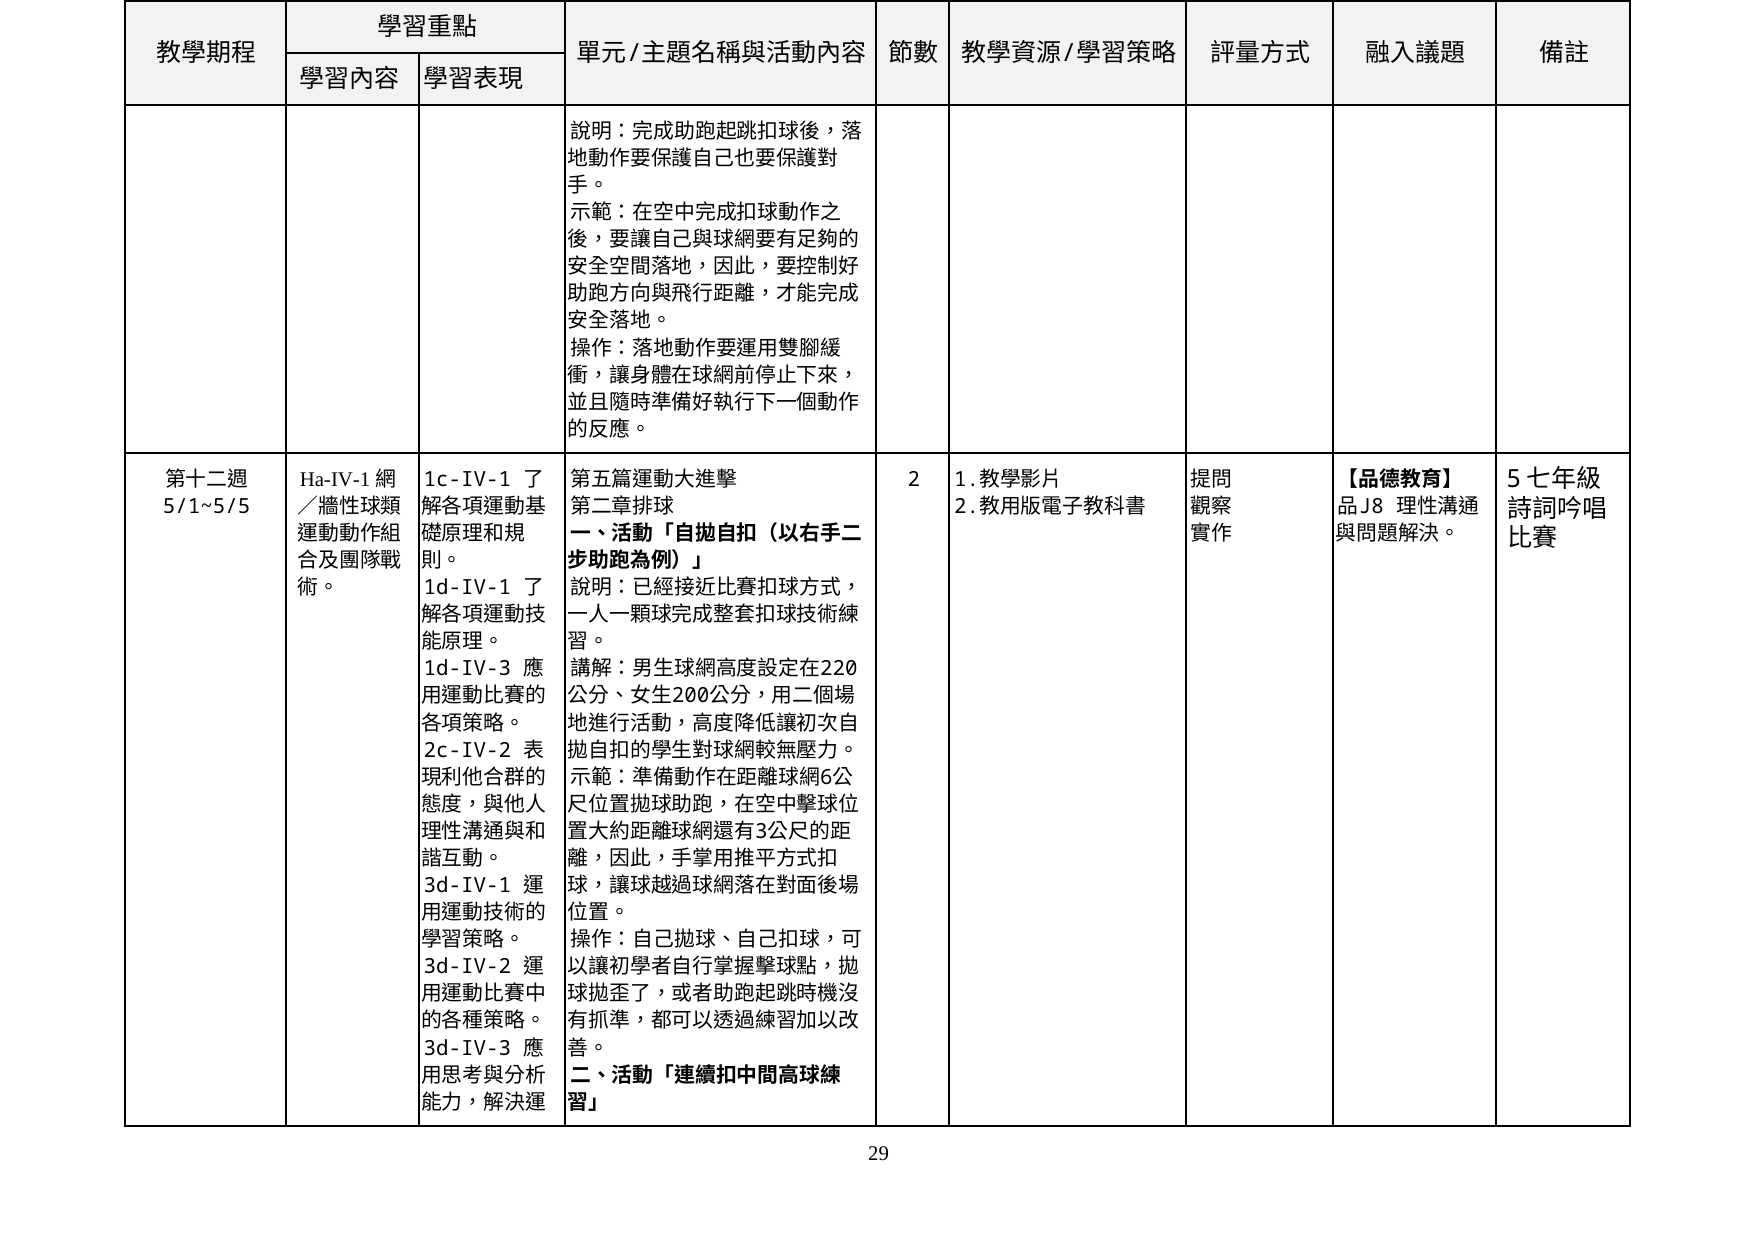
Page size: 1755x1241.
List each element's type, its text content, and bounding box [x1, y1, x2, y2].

table_cell 2 [877, 454, 948, 1125]
table_cell 學習表現 [420, 54, 564, 104]
table_cell [877, 106, 948, 452]
table_header 教學期程 [126, 2, 285, 104]
table_cell 第十二週 5/1~5/5 [126, 454, 285, 1125]
table_header 學習重點 [287, 2, 564, 52]
table_cell 提問 觀察 實作 [1187, 454, 1332, 1125]
table_header 評量方式 [1187, 2, 1332, 104]
table_cell [420, 106, 564, 452]
table_cell 【品德教育】 品J8 理性溝通與問題解決。 [1334, 454, 1495, 1125]
table_cell 5七年級詩詞吟唱比賽 [1497, 454, 1629, 1125]
table_cell 1.教學影片 2.教用版電子教科書 [950, 454, 1185, 1125]
table_cell [950, 106, 1185, 452]
table_header 節數 [877, 2, 948, 104]
table_cell 1c-IV-1 了解各項運動基礎原理和規則。 1d-IV-1 了解各項運動技能原理。 1d-IV-3 應用運動比賽的各項策略。 2c-IV-2 表現利他合群的態度，與他人理性溝通與和諧互動。 3d-IV-1 運用運動技術的學習策略。 3d-IV-2 運用運動比賽中的各種策略。 3d-IV-3 應用思考與分析能力，解決運 [420, 454, 564, 1125]
table_header 單元/主題名稱與活動內容 [566, 2, 875, 104]
table_cell [1497, 106, 1629, 452]
table_cell [287, 106, 418, 452]
table_header 教學資源/學習策略 [950, 2, 1185, 104]
table_cell [126, 106, 285, 452]
table_header 融入議題 [1334, 2, 1495, 104]
table_cell Ha-IV-1 網／牆性球類運動動作組合及團隊戰術。 [287, 454, 418, 1125]
table_cell [1334, 106, 1495, 452]
table_header 備註 [1497, 2, 1629, 104]
table_cell 學習內容 [287, 54, 418, 104]
table_cell 第五篇運動大進擊 第二章排球 一、活動「自拋自扣（以右手二步助跑為例）」 說明：已經接近比賽扣球方式，一人一顆球完成整套扣球技術練習。 講解：男生球網高度設定在220公分、女生200公分，用二個場地進行活動，高度降低讓初次自拋自扣的學生對球網較無壓力。 示範：準備動作在距離球網6公尺位置拋球助跑，在空中擊球位置大約距離球網還有3公尺的距離，因此，手掌用推平方式扣球，讓球越過球網落在對面後場位置。 操作：自己拋球、自己扣球，可以讓初學者自行掌握擊球點，拋球拋歪了，或者助跑起跳時機沒有抓準，都可以透過練習加以改善。 二、活動「連續扣中間高球練習」 [566, 454, 875, 1125]
table_cell [1187, 106, 1332, 452]
table_cell 說明：完成助跑起跳扣球後，落地動作要保護自己也要保護對手。 示範：在空中完成扣球動作之後，要讓自己與球網要有足夠的安全空間落地，因此，要控制好助跑方向與飛行距離，才能完成安全落地。 操作：落地動作要運用雙腳緩衝，讓身體在球網前停止下來，並且隨時準備好執行下一個動作的反應。 [566, 106, 875, 452]
